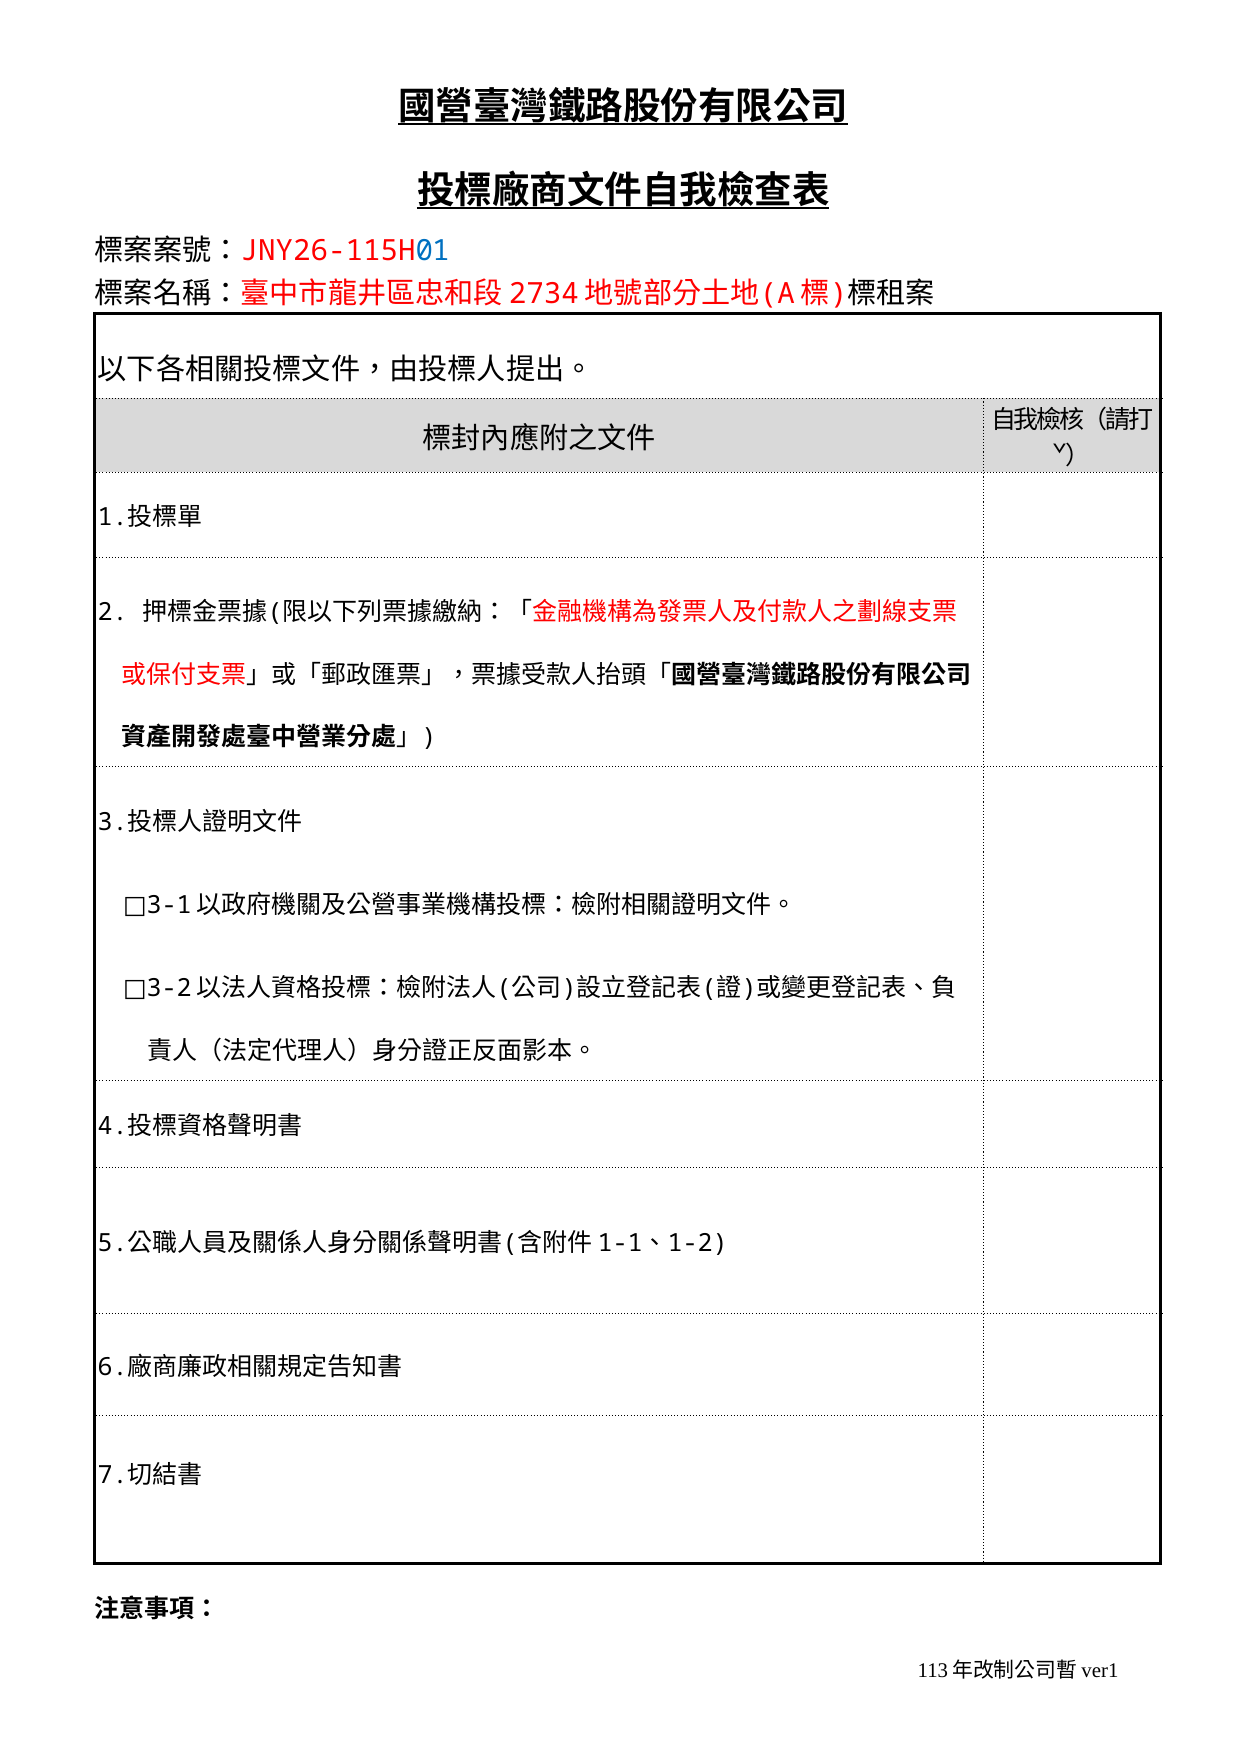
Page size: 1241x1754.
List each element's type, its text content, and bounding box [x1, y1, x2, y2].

table_cell 7.切結書 [96, 1415, 983, 1562]
table_cell [983, 766, 1159, 1079]
text 注意事項： [94, 1565, 1152, 1628]
text 標案名稱：臺中市龍井區忠和段2734地號部分土地(A標)標租案 [94, 269, 1152, 312]
table_cell 1.投標單 [96, 472, 983, 557]
table_cell [983, 557, 1159, 766]
table_cell [983, 1313, 1159, 1415]
table_cell 標封內應附之文件 [96, 398, 983, 472]
table_header 以下各相關投標文件，由投標人提出。 [96, 315, 1159, 398]
table_cell [983, 1415, 1159, 1562]
table_cell 6.廠商廉政相關規定告知書 [96, 1313, 983, 1415]
text 標案案號：JNY26-115H01 [94, 227, 1152, 269]
table_cell [983, 1167, 1159, 1313]
text 國營臺灣鐵路股份有限公司 [94, 89, 1152, 127]
table_cell 2. 押標金票據(限以下列票據繳納：「金融機構為發票人及付款人之劃線支票或保付支票」或「郵政匯票」，票據受款人抬頭「國營臺灣鐵路股份有限公司資產開發處臺中營業分處」) [96, 557, 983, 766]
table_cell [983, 1080, 1159, 1167]
table_cell [983, 472, 1159, 557]
table_cell 4.投標資格聲明書 [96, 1080, 983, 1167]
table_cell 3.投標人證明文件 □3-1以政府機關及公營事業機構投標：檢附相關證明文件。 □3-2以法人資格投標：檢附法人(公司)設立登記表(證)或變更登記表、負責人（法定代理人）身分證正反面影本。 [96, 766, 983, 1079]
table_cell 5.公職人員及關係人身分關係聲明書(含附件1-1、1-2) [96, 1167, 983, 1313]
table_cell 自我檢核（請打ˇ） [983, 398, 1159, 472]
text 投標廠商文件自我檢查表 [94, 146, 1152, 208]
